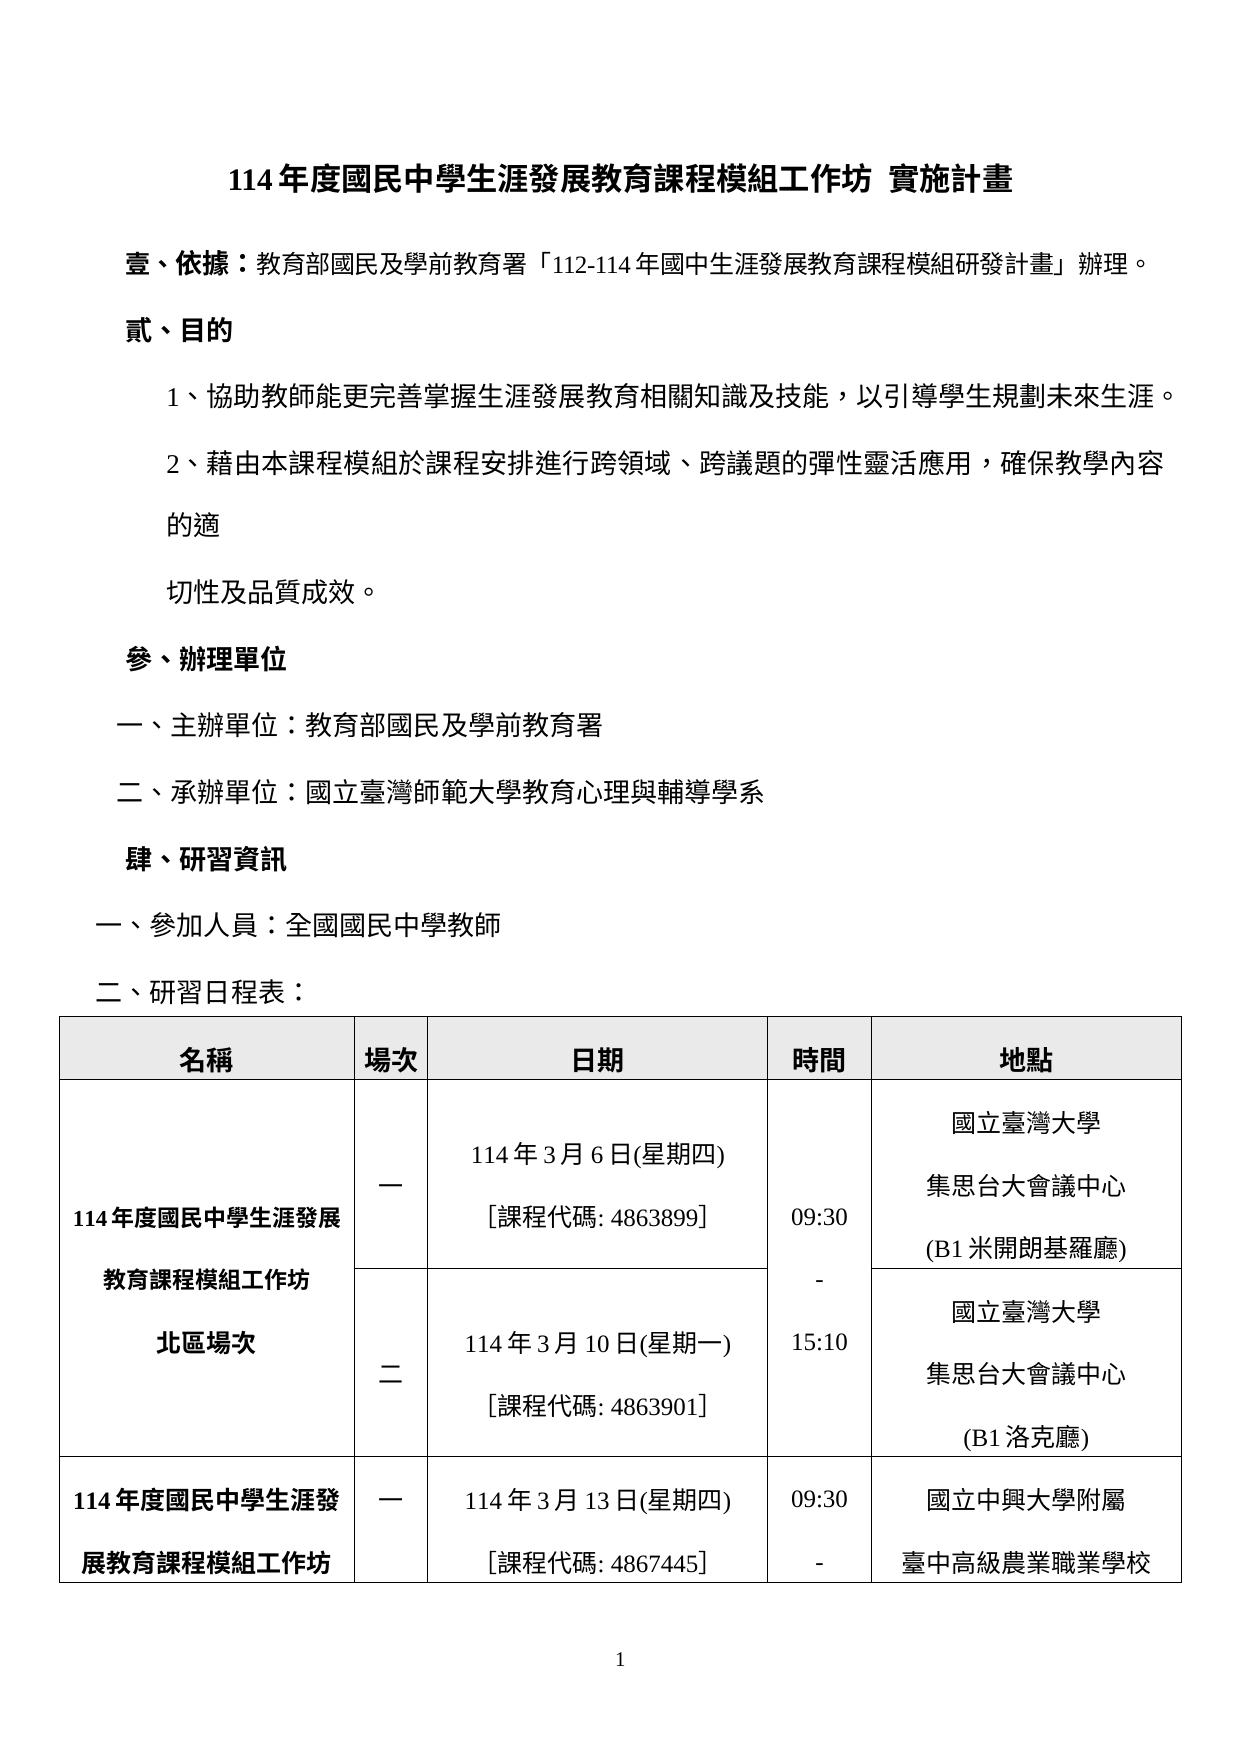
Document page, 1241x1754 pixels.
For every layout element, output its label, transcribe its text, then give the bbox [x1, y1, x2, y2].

table_cell 114年度國民中學生涯發展教育課程模組工作坊 北區場次 [60, 1080, 354, 1456]
table_cell 一 [355, 1080, 427, 1268]
table_cell 09:30 - 15:10 [768, 1080, 871, 1456]
text 二、承辦單位：國立臺灣師範大學教育心理與輔導學系 [116, 749, 1165, 811]
list 藉由本課程模組於課程安排進行跨領域、跨議題的彈性靈活應用，確保教學內容的適 [166, 420, 1165, 545]
table_cell 114年3月6日(星期四) ［課程代碼: 4863899］ [428, 1080, 767, 1268]
table_cell 114年度國民中學生涯發展教育課程模組工作坊 [60, 1457, 354, 1582]
table_cell 國立中興大學附屬 臺中高級農業職業學校 [872, 1457, 1181, 1582]
text 切性及品質成效。 [166, 549, 1165, 611]
text 一、參加人員：全國國民中學教師 [75, 882, 1165, 945]
list 研習資訊 [125, 816, 1165, 878]
text 一、主辦單位：教育部國民及學前教育署 [116, 682, 1165, 745]
list 協助教師能更完善掌握生涯發展教育相關知識及技能，以引導學生規劃未來生涯。 [166, 353, 1165, 416]
table_cell 114年3月10日(星期一) ［課程代碼: 4863901］ [428, 1269, 767, 1456]
table_header 名稱 [60, 1017, 354, 1079]
list 目的 [125, 286, 1165, 349]
table_cell 114年3月13日(星期四) ［課程代碼: 4867445］ [428, 1457, 767, 1582]
text 114年度國民中學生涯發展教育課程模組工作坊 實施計畫 [75, 135, 1165, 197]
table_cell 國立臺灣大學 集思台大會議中心 (B1米開朗基羅廳) [872, 1080, 1181, 1268]
text 二、研習日程表： [75, 949, 1165, 1011]
table_header 場次 [355, 1017, 427, 1079]
table_header 地點 [872, 1017, 1181, 1079]
list 依據：教育部國民及學前教育署「112-114年國中生涯發展教育課程模組研發計畫」辦理。 [125, 220, 1165, 282]
table_cell 國立臺灣大學 集思台大會議中心 (B1洛克廳) [872, 1269, 1181, 1456]
table_cell 一 [355, 1457, 427, 1582]
table_cell 09:30 [768, 1457, 871, 1582]
table_header 日期 [428, 1017, 767, 1079]
table_header 時間 [768, 1017, 871, 1079]
list 辦理單位 [125, 616, 1165, 678]
table_cell 二 [355, 1269, 427, 1456]
